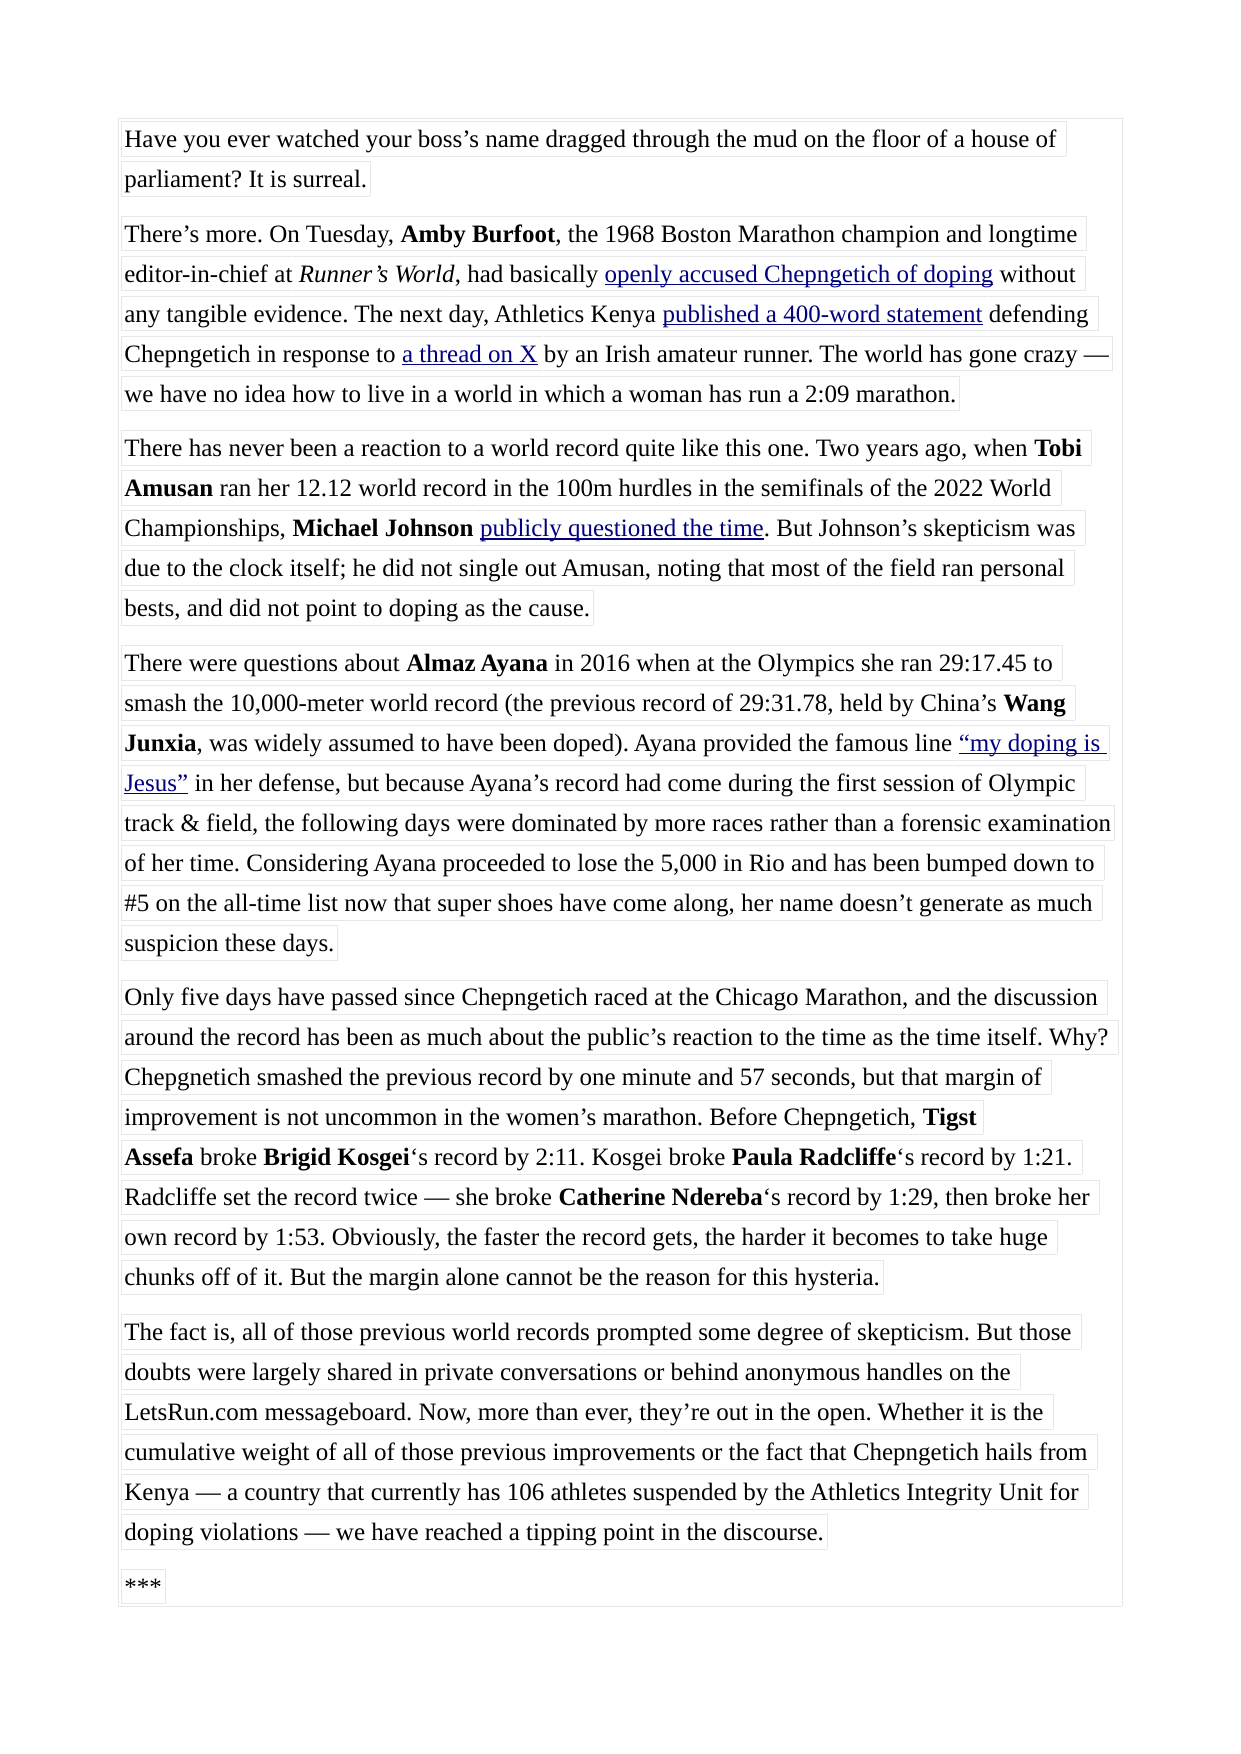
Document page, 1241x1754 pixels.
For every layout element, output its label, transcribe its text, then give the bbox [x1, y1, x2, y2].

text There were questions about Almaz Ayana in 2016 when at the Olympics she ran 29:17.45 to smash the 10,000-meter world record (the previous record of 29:31.78, held by China’s Wang Junxia, was widely assumed to have been doped). Ayana provided the famous line “my doping is Jesus” in her defense, but because Ayana’s record had come during the first session of Olympic track & field, the following days were dominated by more races rather than a forensic examination of her time. Considering Ayana proceeded to lose the 5,000 in Rio and has been bumped down to #5 on the all-time list now that super shoes have come along, her name doesn’t generate as much suspicion these days. [119, 642, 1122, 960]
text There’s more. On Tuesday, Amby Burfoot, the 1968 Boston Marathon champion and longtime editor-in-chief at Runner’s World, had basically openly accused Chepngetich of doping without any tangible evidence. The next day, Athletics Kenya published a 400-word statement defending Chepngetich in response to a thread on X by an Irish amateur runner. The world has gone crazy — we have no idea how to live in a world in which a woman has run a 2:09 marathon. [119, 213, 1122, 411]
text *** [119, 1566, 1122, 1606]
text Have you ever watched your boss’s name dragged through the mud on the floor of a house of parliament? It is surreal. [119, 119, 1122, 196]
text The fact is, all of those previous world records prompted some degree of skepticism. But those doubts were largely shared in private conversations or behind anonymous handles on the LetsRun.com messageboard. Now, more than ever, they’re out in the open. Whether it is the cumulative weight of all of those previous improvements or the fact that Chepngetich hails from Kenya — a country that currently has 106 athletes suspended by the Athletics Integrity Unit for doping violations — we have reached a tipping point in the discourse. [119, 1311, 1122, 1549]
text There has never been a reaction to a world record quite like this one. Two years ago, when Tobi Amusan ran her 12.12 world record in the 100m hurdles in the semifinals of the 2022 World Championships, Michael Johnson publicly questioned the time. But Johnson’s skepticism was due to the clock itself; he did not single out Amusan, noting that most of the field ran personal bests, and did not point to doping as the cause. [119, 427, 1122, 625]
text Only five days have passed since Chepngetich raced at the Chicago Marathon, and the discussion around the record has been as much about the public’s reaction to the time as the time itself. Why? Chepgnetich smashed the previous record by one minute and 57 seconds, but that margin of improvement is not uncommon in the women’s marathon. Before Chepngetich, Tigst Assefa broke Brigid Kosgei‘s record by 2:11. Kosgei broke Paula Radcliffe‘s record by 1:21. Radcliffe set the record twice — she broke Catherine Ndereba‘s record by 1:29, then broke her own record by 1:53. Obviously, the faster the record gets, the harder it becomes to take huge chunks off of it. But the margin alone cannot be the reason for this hysteria. [119, 976, 1122, 1294]
